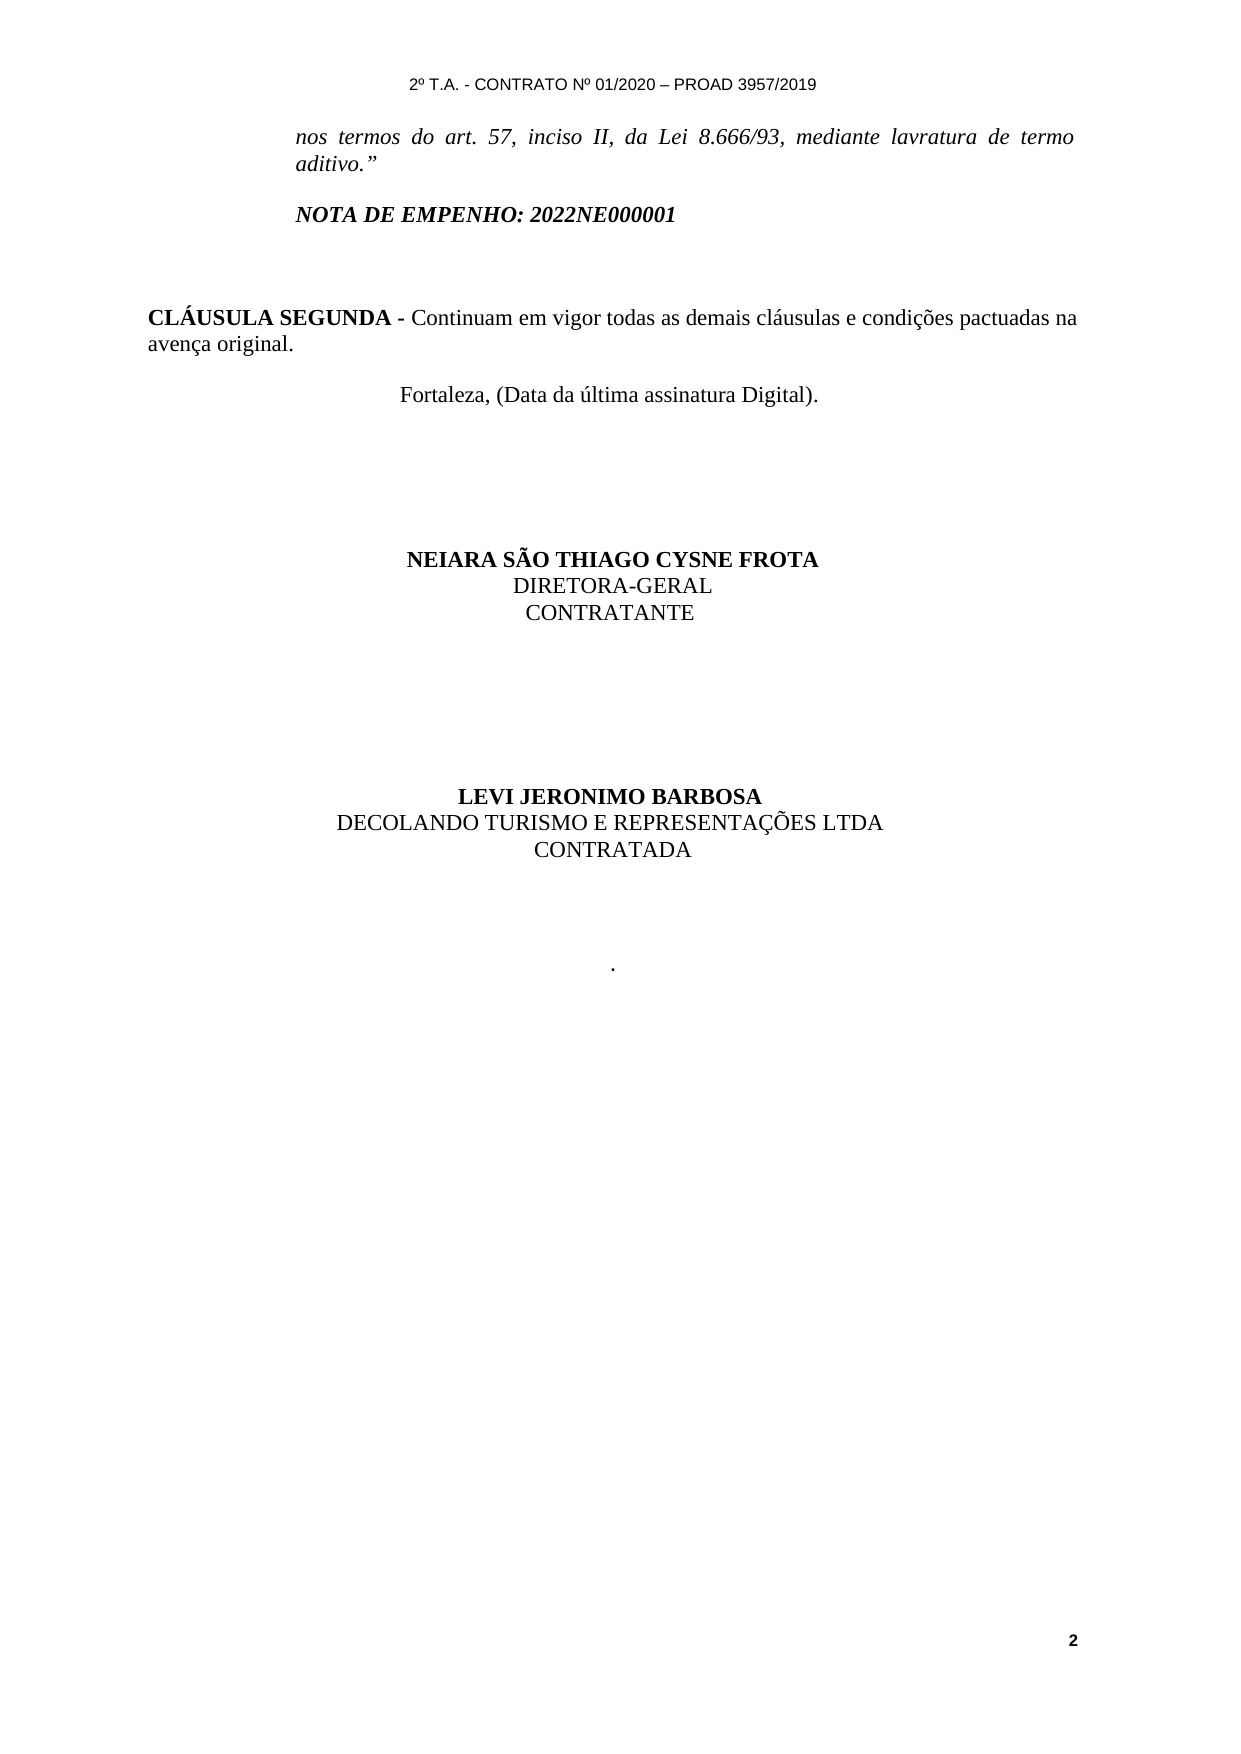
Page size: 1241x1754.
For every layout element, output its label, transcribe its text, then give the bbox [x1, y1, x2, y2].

text nos termos do art. 57, inciso II, da Lei 8.666/93, mediante lavratura de termo aditivo.” [295, 123, 1078, 176]
text CONTRATADA [148, 836, 1078, 862]
text CLÁUSULA SEGUNDA - Continuam em vigor todas as demais cláusulas e condições pactuadas na avença original. [148, 304, 1078, 356]
text NOTA DE EMPENHO: 2022NE000001 [295, 201, 1078, 227]
text LEVI JERONIMO BARBOSA [148, 783, 1078, 809]
text NEIARA SÃO THIAGO CYSNE FROTA [148, 546, 1078, 572]
text . [148, 948, 1078, 977]
text DECOLANDO TURISMO E REPRESENTAÇÕES LTDA [148, 809, 1078, 836]
text CONTRATANTE [148, 598, 1078, 625]
subtitle Fortaleza, (Data da última assinatura Digital). [148, 381, 1073, 408]
text DIRETORA-GERAL [148, 572, 1078, 598]
